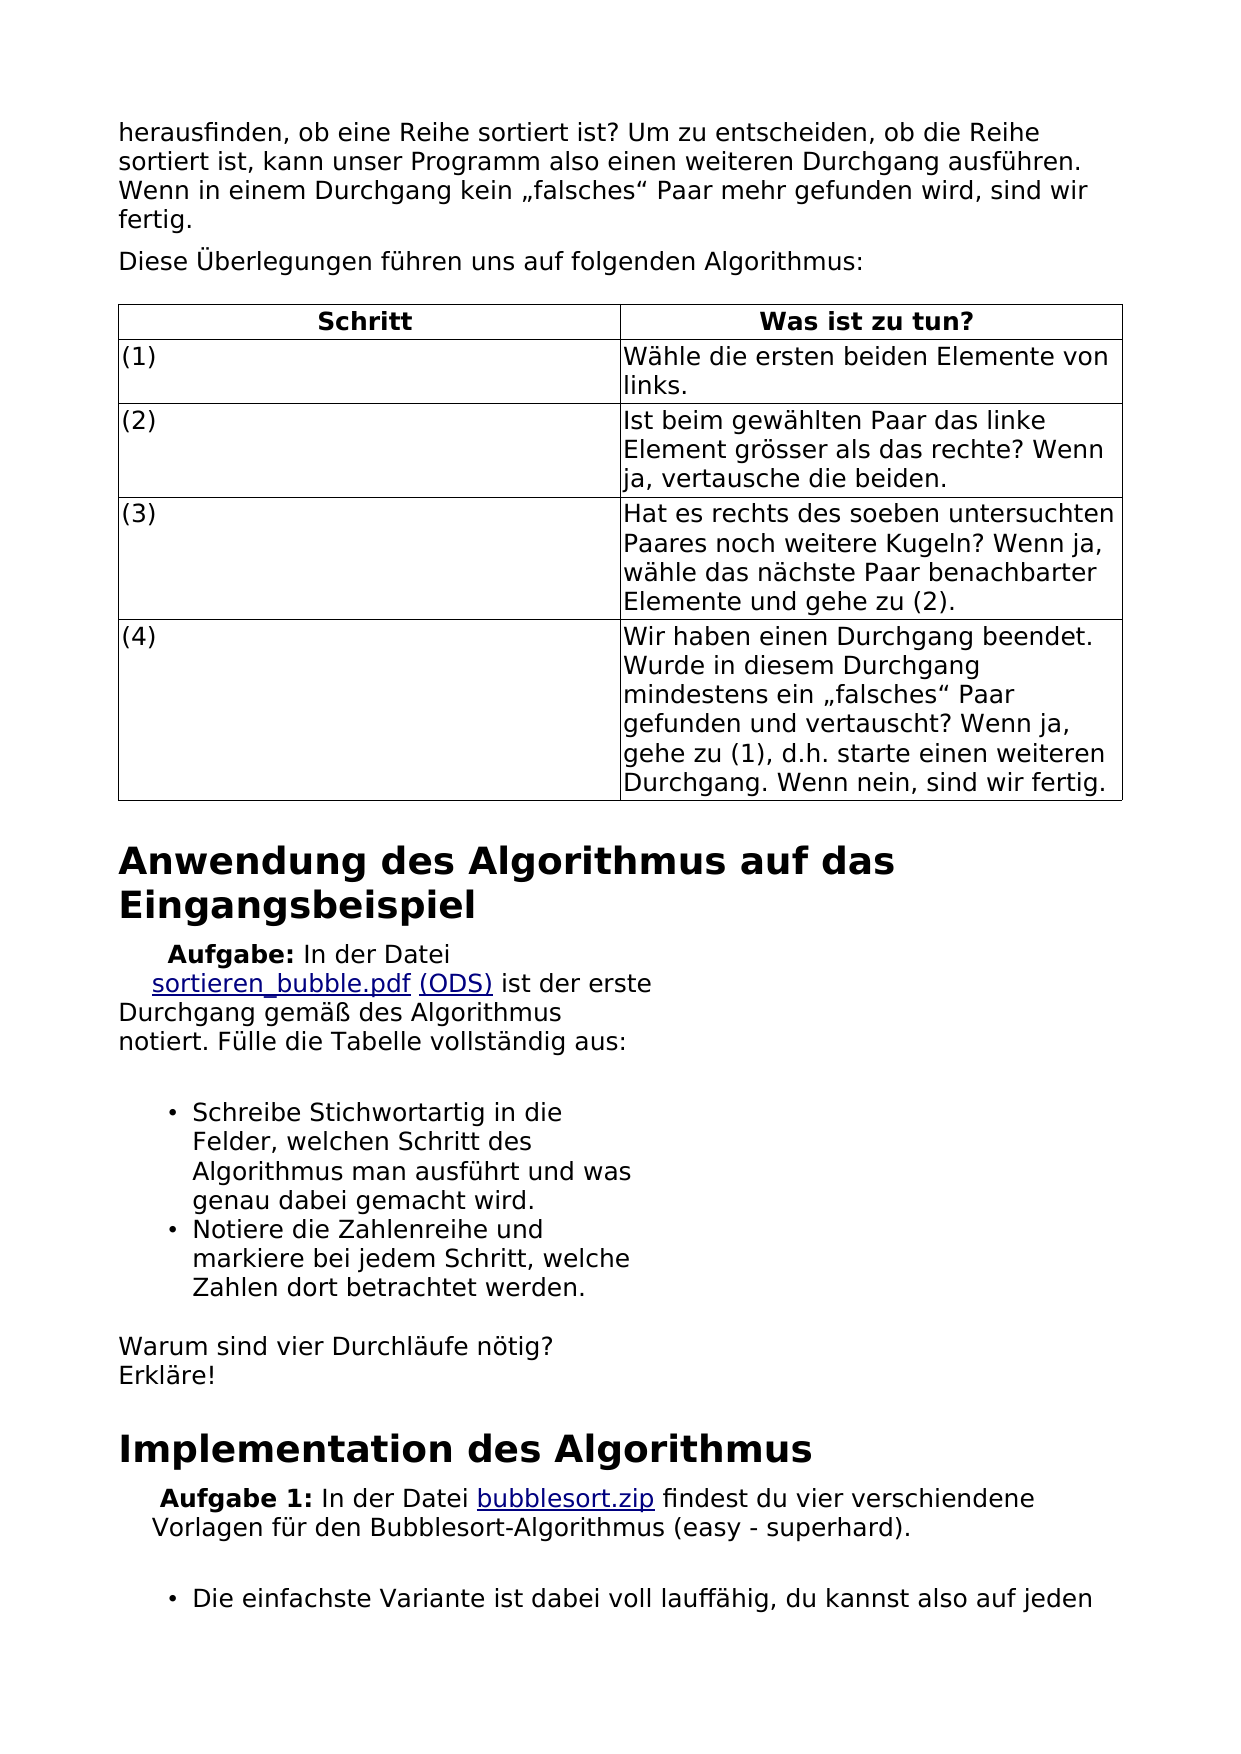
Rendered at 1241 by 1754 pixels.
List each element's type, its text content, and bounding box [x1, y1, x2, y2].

table_header Schritt [119, 305, 620, 339]
table_cell (3) [119, 498, 620, 619]
table_cell Hat es rechts des soeben untersuchten Paares noch weitere Kugeln? Wenn ja, wähle das nächste Paar benachbarter Elemente und gehe zu (2). [621, 498, 1122, 619]
list Schreibe Stichwortartig in die Felder, welchen Schritt des Algorithmus man ausführt und was genau dabei gemacht wird. [177, 1098, 1122, 1215]
table_cell Wähle die ersten beiden Elemente von links. [621, 340, 1122, 403]
table_cell (1) [119, 340, 620, 403]
text Aufgabe: In der Datei sortieren_bubble.pdf (ODS) ist der erste Durchgang gemäß des Algorithmus notiert. Fülle die Tabelle vollständig aus: [118, 940, 1122, 1056]
text herausfinden, ob eine Reihe sortiert ist? Um zu entscheiden, ob die Reihe sortiert ist, kann unser Programm also einen weiteren Durchgang ausführen. Wenn in einem Durchgang kein „falsches“ Paar mehr gefunden wird, sind wir fertig. [118, 118, 1122, 235]
table_cell (4) [119, 620, 620, 800]
list Die einfachste Variante ist dabei voll lauffähig, du kannst also auf jeden [177, 1584, 1122, 1613]
subtitle Anwendung des Algorithmus auf das Eingangsbeispiel [118, 840, 1122, 927]
text Warum sind vier Durchläufe nötig? Erkläre! [118, 1332, 1122, 1390]
text Aufgabe 1: In der Datei bubblesort.zip findest du vier verschiendene Vorlagen für den Bubblesort-Algorithmus (easy - superhard). [118, 1484, 1122, 1542]
subtitle Implementation des Algorithmus [118, 1428, 1122, 1472]
table_header Was ist zu tun? [621, 305, 1122, 339]
list Notiere die Zahlenreihe und markiere bei jedem Schritt, welche Zahlen dort betrachtet werden. [177, 1215, 1122, 1303]
table_cell (2) [119, 404, 620, 497]
table_cell Ist beim gewählten Paar das linke Element grösser als das rechte? Wenn ja, vertausche die beiden. [621, 404, 1122, 497]
table_cell Wir haben einen Durchgang beendet. Wurde in diesem Durchgang mindestens ein „falsches“ Paar gefunden und vertauscht? Wenn ja, gehe zu (1), d.h. starte einen weiteren Durchgang. Wenn nein, sind wir fertig. [621, 620, 1122, 800]
text Diese Überlegungen führen uns auf folgenden Algorithmus: [118, 247, 1122, 276]
